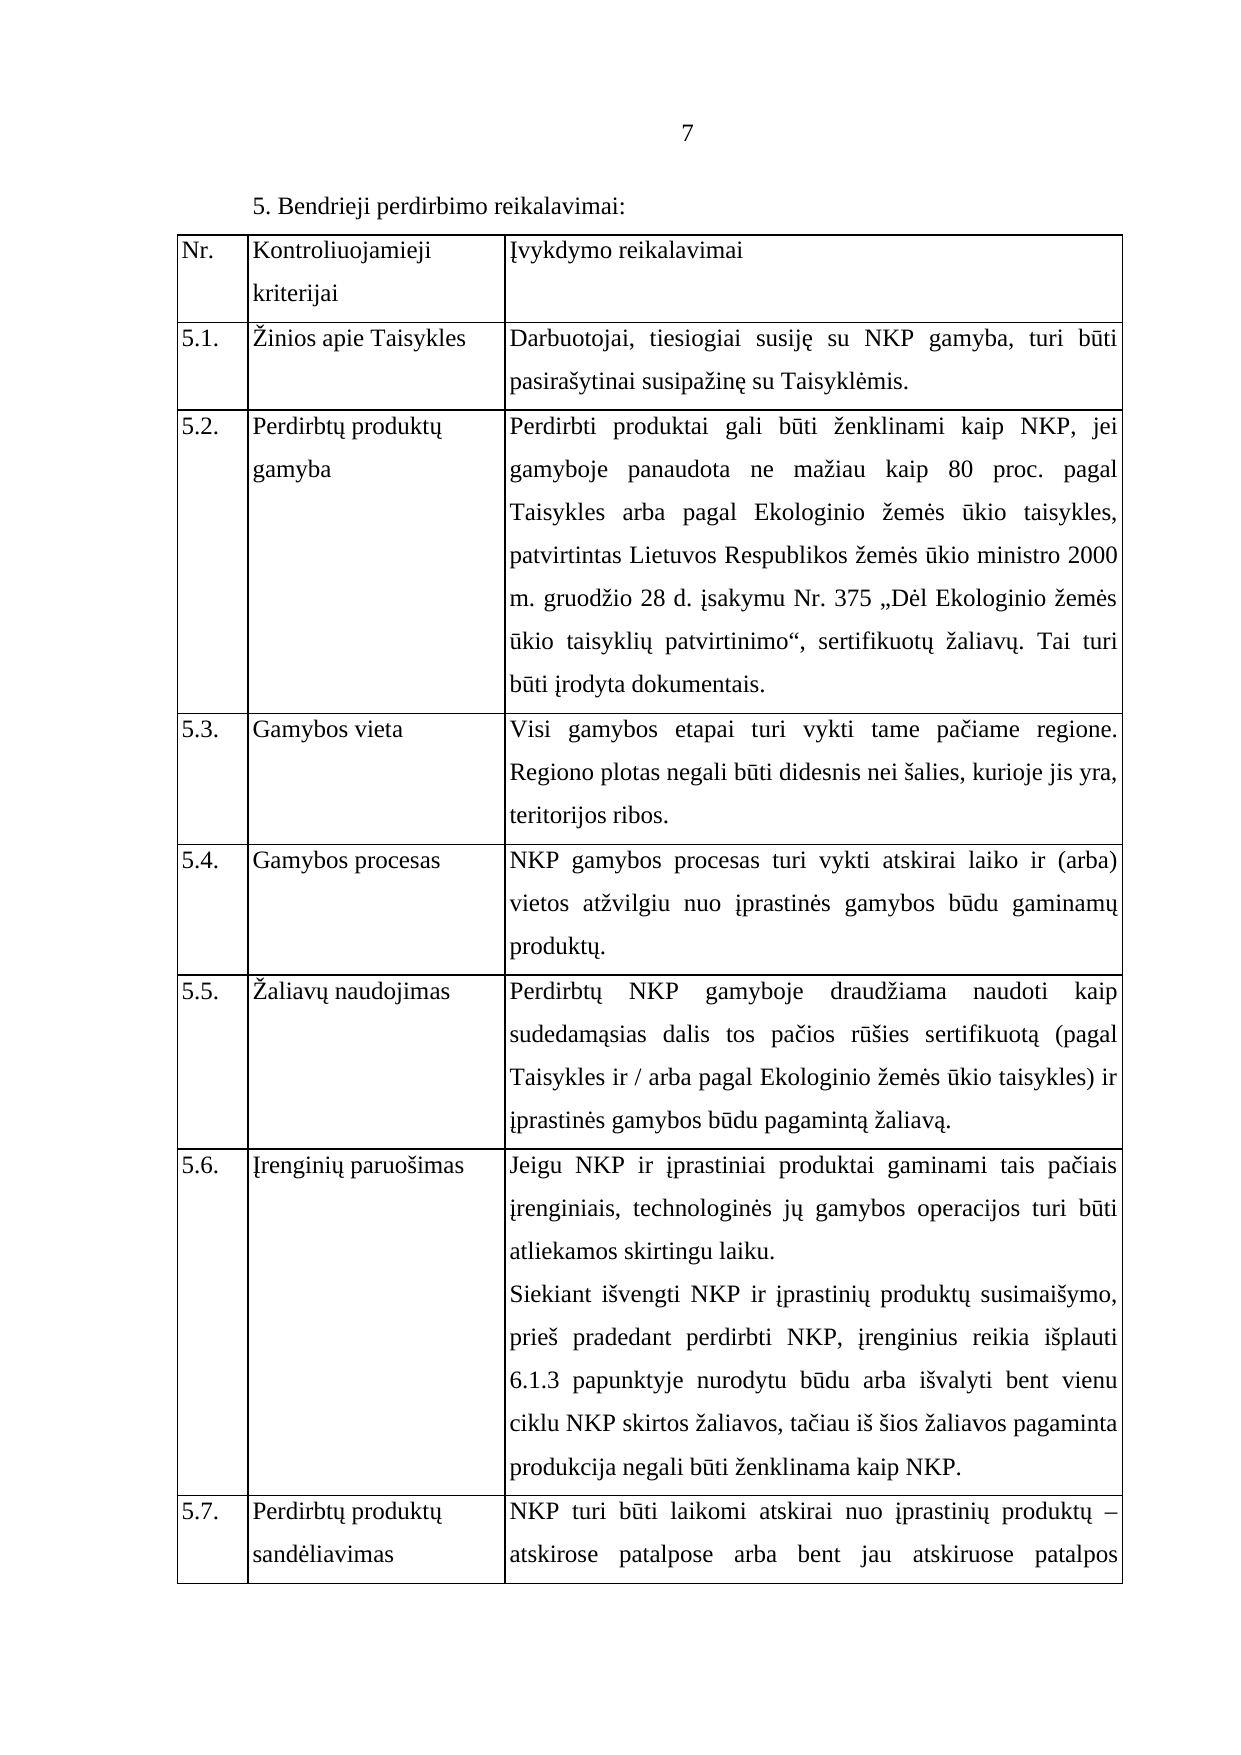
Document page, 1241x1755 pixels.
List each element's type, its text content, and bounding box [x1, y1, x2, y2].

table_header Nr. [178, 236, 247, 322]
table_cell NKP turi būti laikomi atskirai nuo įprastinių produktų – atskirose patalpose arba bent jau atskiruose patalpos [506, 1496, 1122, 1582]
table_cell 5.4. [178, 845, 247, 974]
table_cell 5.6. [178, 1150, 247, 1495]
table_cell Perdirbti produktai gali būti ženklinami kaip NKP, jei gamyboje panaudota ne mažiau kaip 80 proc. pagal Taisykles arba pagal Ekologinio žemės ūkio taisykles, patvirtintas Lietuvos Respublikos žemės ūkio ministro 2000 m. gruodžio 28 d. įsakymu Nr. 375 „Dėl Ekologinio žemės ūkio taisyklių patvirtinimo“, sertifikuotų žaliavų. Tai turi būti įrodyta dokumentais. [506, 411, 1122, 713]
table_cell Įrenginių paruošimas [249, 1150, 504, 1495]
table_cell Jeigu NKP ir įprastiniai produktai gaminami tais pačiais įrenginiais, technologinės jų gamybos operacijos turi būti atliekamos skirtingu laiku. Siekiant išvengti NKP ir įprastinių produktų susimaišymo, prieš pradedant perdirbti NKP, įrenginius reikia išplauti 6.1.3 papunktyje nurodytu būdu arba išvalyti bent vienu ciklu NKP skirtos žaliavos, tačiau iš šios žaliavos pagaminta produkcija negali būti ženklinama kaip NKP. [506, 1150, 1122, 1495]
table_cell Darbuotojai, tiesiogiai susiję su NKP gamyba, turi būti pasirašytinai susipažinę su Taisyklėmis. [506, 323, 1122, 409]
table_cell 5.7. [178, 1496, 247, 1582]
table_cell Gamybos procesas [249, 845, 504, 974]
table_cell Žaliavų naudojimas [249, 976, 504, 1148]
table_cell Perdirbtų produktų gamyba [249, 411, 504, 713]
table_header Įvykdymo reikalavimai [506, 236, 1122, 322]
text 5. Bendrieji perdirbimo reikalavimai: [177, 191, 1122, 219]
table_cell Gamybos vieta [249, 714, 504, 843]
table_cell NKP gamybos procesas turi vykti atskirai laiko ir (arba) vietos atžvilgiu nuo įprastinės gamybos būdu gaminamų produktų. [506, 845, 1122, 974]
table_cell 5.5. [178, 976, 247, 1148]
table_header Kontroliuojamieji kriterijai [249, 236, 504, 322]
table_cell 5.2. [178, 411, 247, 713]
table_cell 5.1. [178, 323, 247, 409]
table_cell 5.3. [178, 714, 247, 843]
table_cell Perdirbtų produktų sandėliavimas [249, 1496, 504, 1582]
table_cell Perdirbtų NKP gamyboje draudžiama naudoti kaip sudedamąsias dalis tos pačios rūšies sertifikuotą (pagal Taisykles ir / arba pagal Ekologinio žemės ūkio taisykles) ir įprastinės gamybos būdu pagamintą žaliavą. [506, 976, 1122, 1148]
table_cell Žinios apie Taisykles [249, 323, 504, 409]
table_cell Visi gamybos etapai turi vykti tame pačiame regione. Regiono plotas negali būti didesnis nei šalies, kurioje jis yra, teritorijos ribos. [506, 714, 1122, 843]
